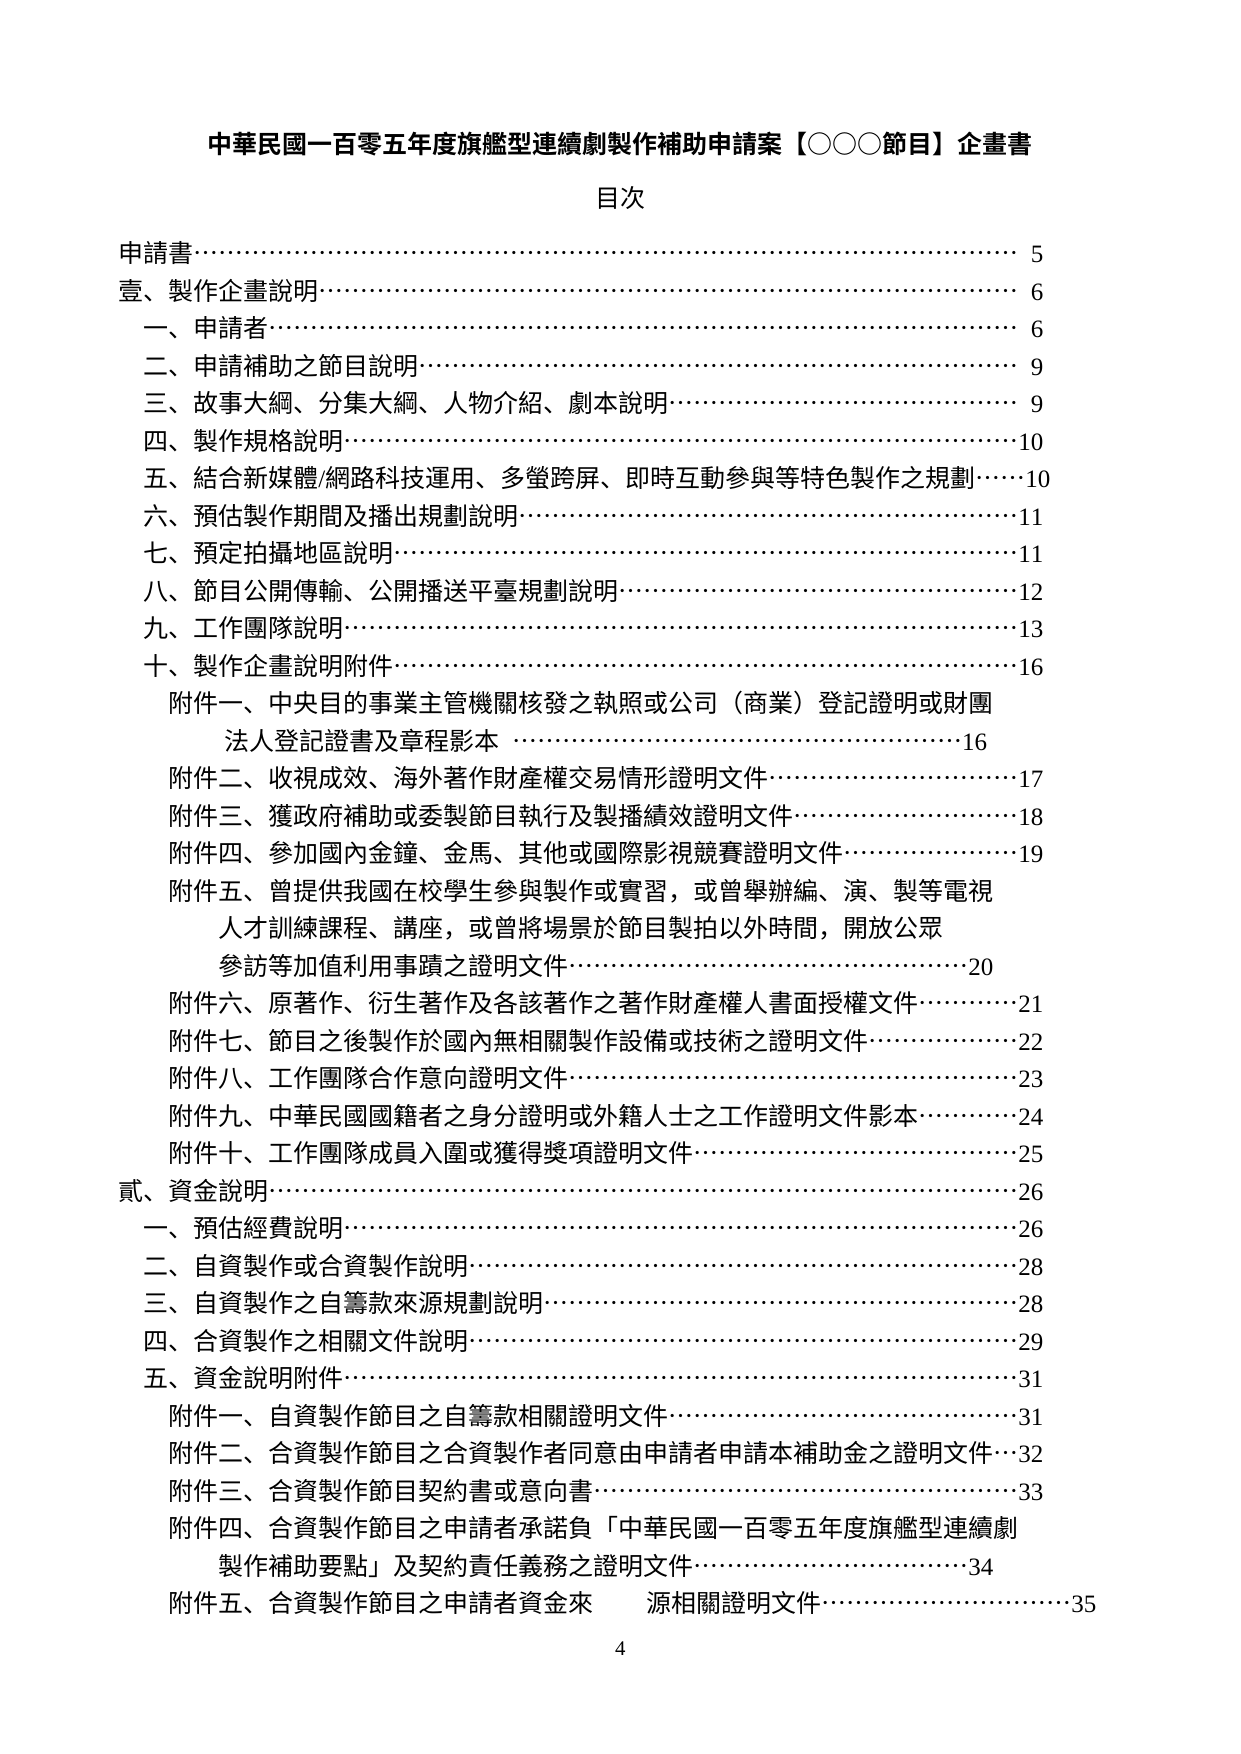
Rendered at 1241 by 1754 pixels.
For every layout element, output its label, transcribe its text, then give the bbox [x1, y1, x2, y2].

text 附件四、參加國內金鐘、金馬、其他或國際影視競賽證明文件…………………19 [168, 833, 1122, 870]
text 三、自資製作之自籌款來源規劃說明…………………………………………………28 [143, 1283, 1122, 1320]
text 二、申請補助之節目說明……………………………………………………………… 9 [143, 345, 1122, 383]
text 附件三、合資製作節目契約書或意向書……………………………………………33 [168, 1470, 1122, 1508]
text 申請書……………………………………………………………………………………… 5 [118, 233, 1122, 270]
text 九、工作團隊說明………………………………………………………………………13 [143, 608, 1122, 645]
text 參訪等加值利用事蹟之證明文件…………………………………………20 [168, 945, 1122, 983]
text 附件一、中央目的事業主管機關核發之執照或公司（商業）登記證明或財團 [168, 683, 1122, 720]
text 附件六、原著作、衍生著作及各該著作之著作財產權人書面授權文件…………21 [168, 983, 1122, 1020]
text 中華民國一百零五年度旗艦型連續劇製作補助申請案【○○○節目】企畫書 [118, 124, 1122, 160]
text 附件五、合資製作節目之申請者資金來源相關證明文件…………………………35 [168, 1583, 1122, 1620]
text 附件十、工作團隊成員入圍或獲得獎項證明文件…………………………………25 [168, 1133, 1122, 1170]
text 附件五、曾提供我國在校學生參與製作或實習，或曾舉辦編、演、製等電視 [168, 870, 1122, 908]
text 四、製作規格說明………………………………………………………………………10 [143, 420, 1122, 458]
text 十、製作企畫說明附件…………………………………………………………………16 [143, 645, 1122, 683]
text 附件四、合資製作節目之申請者承諾負「中華民國一百零五年度旗艦型連續劇 [168, 1508, 1122, 1545]
text 二、自資製作或合資製作說明…………………………………………………………28 [143, 1245, 1122, 1283]
text 附件一、自資製作節目之自籌款相關證明文件……………………………………31 [168, 1395, 1122, 1433]
text 三、故事大綱、分集大綱、人物介紹、劇本說明…………………………………… 9 [143, 383, 1122, 420]
text 人才訓練課程、講座，或曾將場景於節目製拍以外時間，開放公眾 [168, 908, 1122, 945]
text 八、節目公開傳輸、公開播送平臺規劃說明…………………………………………12 [143, 570, 1122, 608]
text 法人登記證書及章程影本 ………………………………………………16 [168, 720, 1122, 758]
text 附件七、節目之後製作於國內無相關製作設備或技術之證明文件………………22 [168, 1020, 1122, 1058]
text 七、預定拍攝地區說明…………………………………………………………………11 [143, 533, 1122, 570]
text 附件九、中華民國國籍者之身分證明或外籍人士之工作證明文件影本…………24 [168, 1095, 1122, 1133]
text 一、申請者……………………………………………………………………………… 6 [143, 308, 1122, 345]
text 五、資金說明附件………………………………………………………………………31 [143, 1358, 1122, 1395]
text 附件二、合資製作節目之合資製作者同意由申請者申請本補助金之證明文件…32 [168, 1433, 1122, 1470]
text 六、預估製作期間及播出規劃說明……………………………………………………11 [143, 495, 1122, 533]
text 附件三、獲政府補助或委製節目執行及製播績效證明文件………………………18 [168, 795, 1122, 833]
text 貳、資金說明………………………………………………………………………………26 [118, 1170, 1122, 1208]
text 製作補助要點」及契約責任義務之證明文件……………………………34 [168, 1545, 1122, 1583]
text 附件二、收視成效、海外著作財產權交易情形證明文件…………………………17 [168, 758, 1122, 795]
text 五、結合新媒體/網路科技運用、多螢跨屏、即時互動參與等特色製作之規劃……10 [143, 458, 1122, 495]
text 附件八、工作團隊合作意向證明文件………………………………………………23 [168, 1058, 1122, 1095]
text 四、合資製作之相關文件說明…………………………………………………………29 [143, 1320, 1122, 1358]
text 一、預估經費說明………………………………………………………………………26 [143, 1208, 1122, 1245]
text 壹、製作企畫說明………………………………………………………………………… 6 [118, 270, 1122, 308]
text 目次 [118, 178, 1122, 215]
